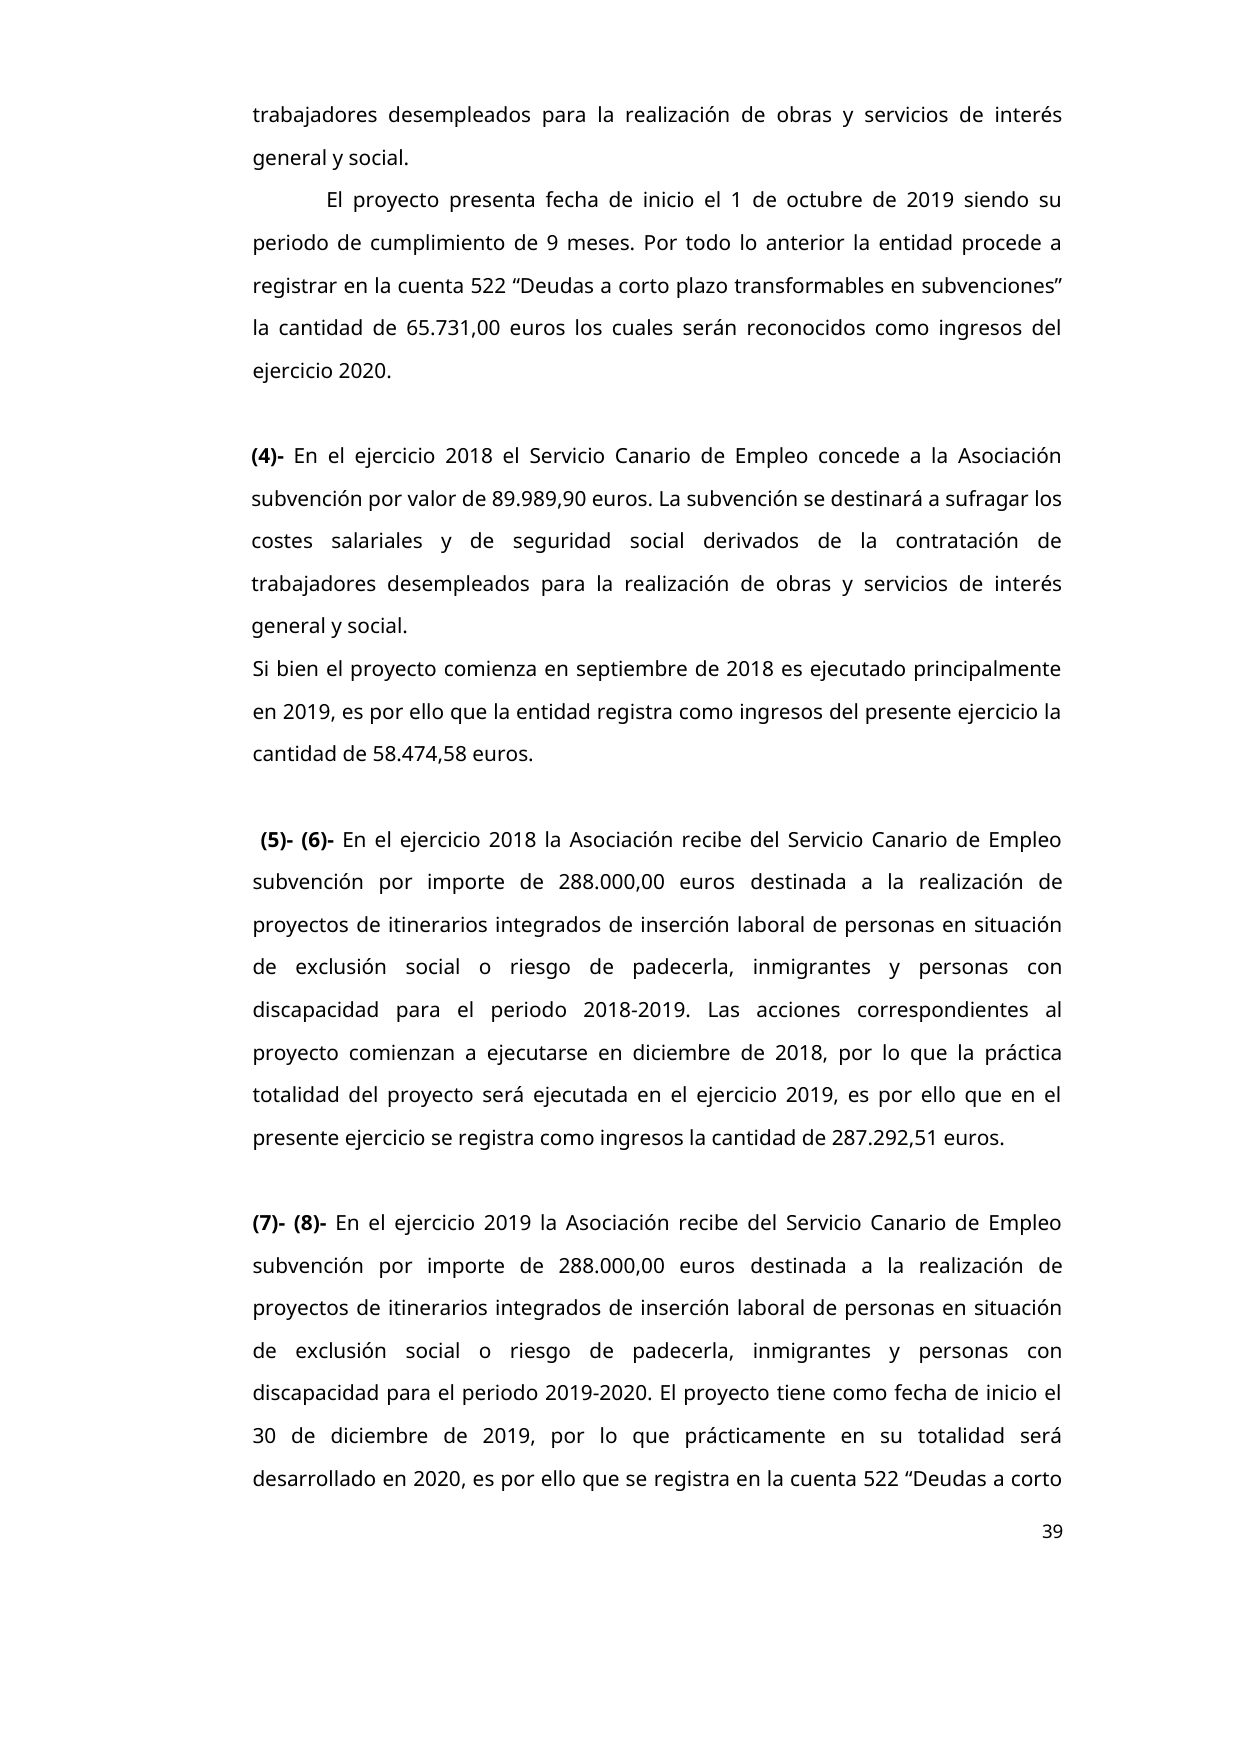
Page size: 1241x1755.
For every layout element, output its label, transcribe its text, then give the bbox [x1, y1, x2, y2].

text El proyecto presenta fecha de inicio el 1 de octubre de 2019 siendo su periodo de cumplimiento de 9 meses. Por todo lo anterior la entidad procede a registrar en la cuenta 522 “Deudas a corto plazo transformables en subvenciones” la cantidad de 65.731,00 euros los cuales serán reconocidos como ingresos del ejercicio 2020. [252, 186, 1063, 384]
text Si bien el proyecto comienza en septiembre de 2018 es ejecutado principalmente en 2019, es por ello que la entidad registra como ingresos del presente ejercicio la cantidad de 58.474,58 euros. [252, 654, 1063, 768]
text (7)- (8)- En el ejercicio 2019 la Asociación recibe del Servicio Canario de Empleo subvención por importe de 288.000,00 euros destinada a la realización de proyectos de itinerarios integrados de inserción laboral de personas en situación de exclusión social o riesgo de padecerla, inmigrantes y personas con discapacidad para el periodo 2019-2020. El proyecto tiene como fecha de inicio el 30 de diciembre de 2019, por lo que prácticamente en su totalidad será desarrollado en 2020, es por ello que se registra en la cuenta 522 “Deudas a corto [252, 1208, 1063, 1492]
text trabajadores desempleados para la realización de obras y servicios de interés general y social. [252, 100, 1063, 171]
text (4)- En el ejercicio 2018 el Servicio Canario de Empleo concede a la Asociación subvención por valor de 89.989,90 euros. La subvención se destinará a sufragar los costes salariales y de seguridad social derivados de la contratación de trabajadores desempleados para la realización de obras y servicios de interés general y social. [251, 441, 1063, 640]
text (5)- (6)- En el ejercicio 2018 la Asociación recibe del Servicio Canario de Empleo subvención por importe de 288.000,00 euros destinada a la realización de proyectos de itinerarios integrados de inserción laboral de personas en situación de exclusión social o riesgo de padecerla, inmigrantes y personas con discapacidad para el periodo 2018-2019. Las acciones correspondientes al proyecto comienzan a ejecutarse en diciembre de 2018, por lo que la práctica totalidad del proyecto será ejecutada en el ejercicio 2019, es por ello que en el presente ejercicio se registra como ingresos la cantidad de 287.292,51 euros. [252, 825, 1063, 1151]
